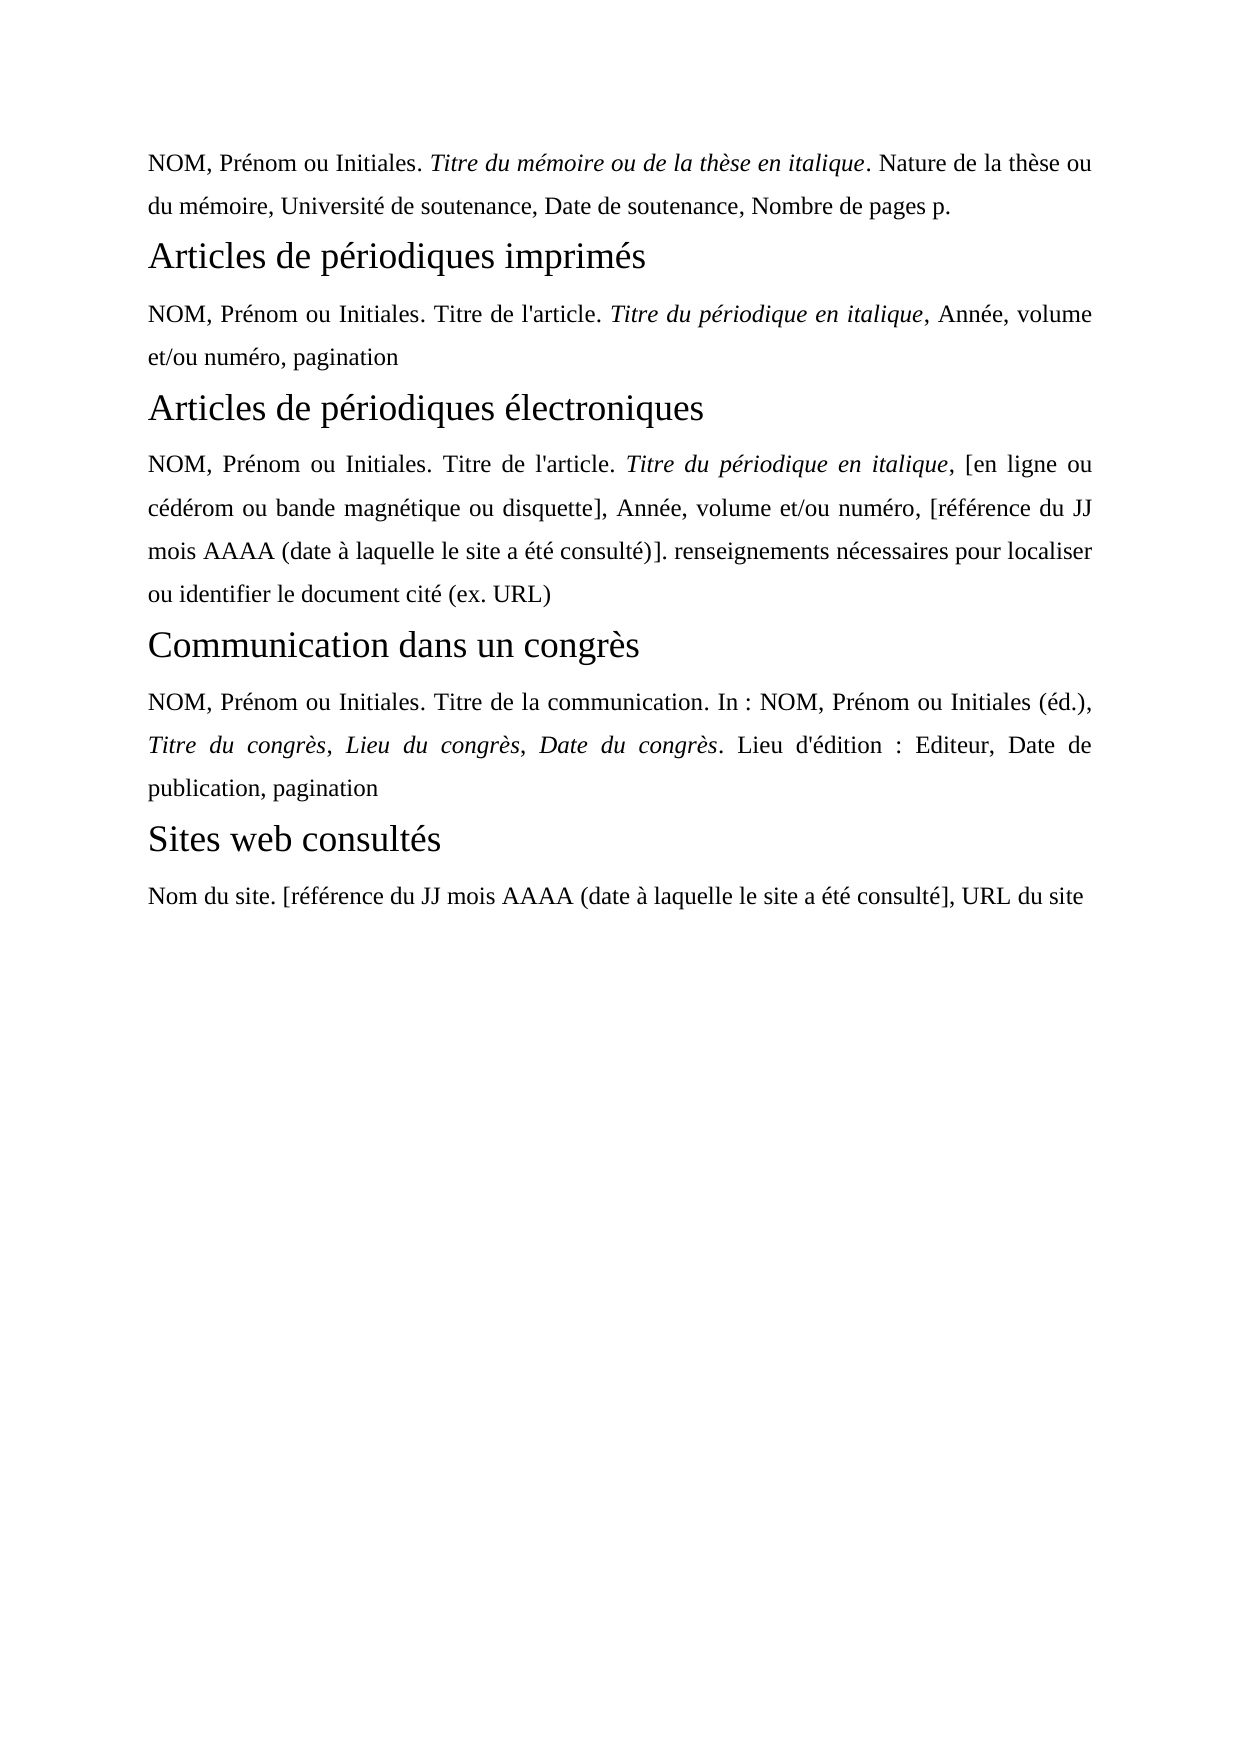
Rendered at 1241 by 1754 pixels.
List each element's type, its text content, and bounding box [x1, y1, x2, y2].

subtitle Communication dans un congrès [148, 622, 1092, 665]
subtitle Sites web consultés [148, 816, 1092, 859]
text Nom du site. [référence du JJ mois AAAA (date à laquelle le site a été consulté], URL du site [148, 881, 1092, 909]
subtitle Articles de périodiques électroniques [148, 385, 1092, 428]
text NOM, Prénom ou Initiales. Titre de la communication. In : NOM, Prénom ou Initiales (éd.), Titre du congrès, Lieu du congrès, Date du congrès. Lieu d'édition : Editeur, Date de publication, pagination [148, 687, 1092, 802]
subtitle Articles de périodiques imprimés [148, 234, 1092, 277]
text NOM, Prénom ou Initiales. Titre du mémoire ou de la thèse en italique. Nature de la thèse ou du mémoire, Université de soutenance, Date de soutenance, Nombre de pages p. [148, 148, 1092, 219]
text NOM, Prénom ou Initiales. Titre de l'article. Titre du périodique en italique, Année, volume et/ou numéro, pagination [148, 299, 1092, 371]
text NOM, Prénom ou Initiales. Titre de l'article. Titre du périodique en italique, [en ligne ou cédérom ou bande magnétique ou disquette], Année, volume et/ou numéro, [référence du JJ mois AAAA (date à laquelle le site a été consulté)]. renseignements nécessaires pour localiser ou identifier le document cité (ex. URL) [148, 449, 1092, 608]
